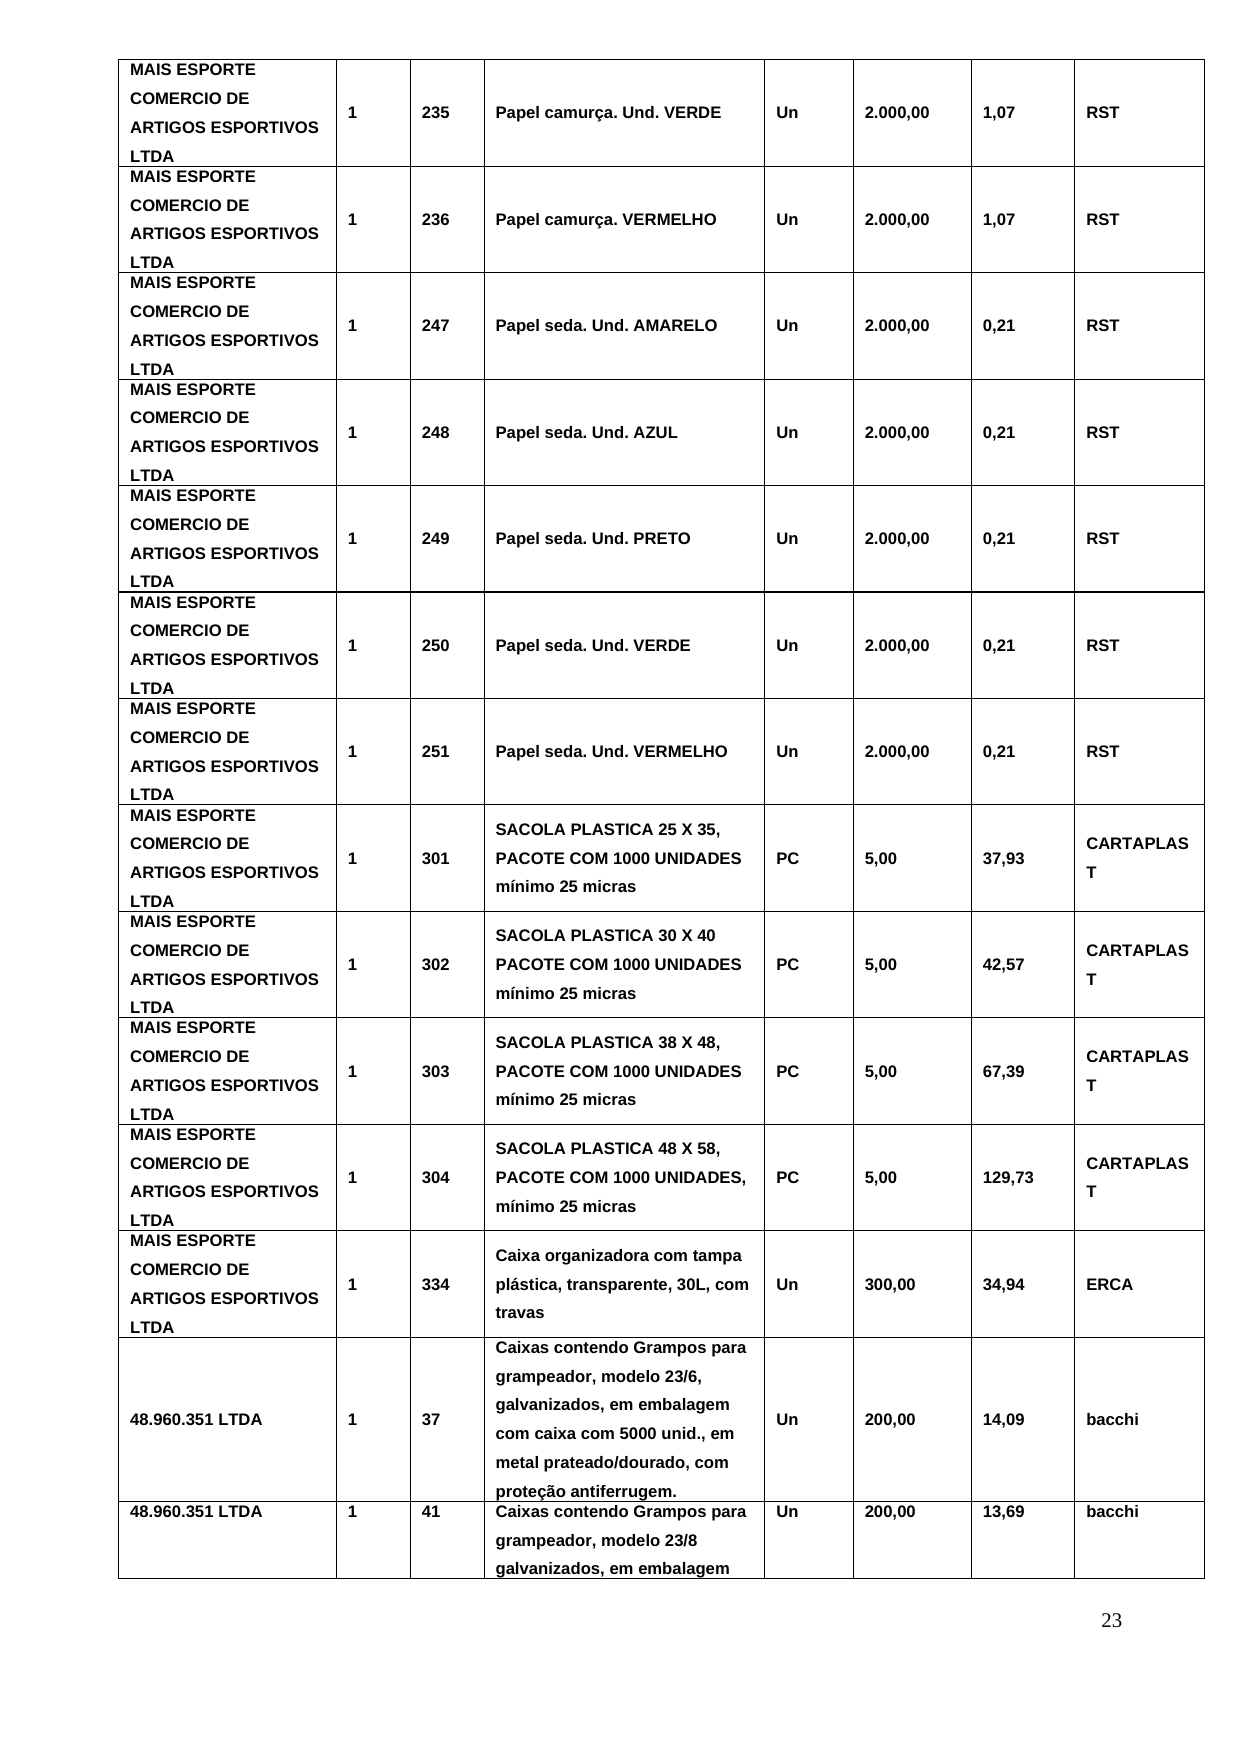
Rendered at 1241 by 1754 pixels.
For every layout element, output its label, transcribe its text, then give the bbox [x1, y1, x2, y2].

table_cell MAIS ESPORTE COMERCIO DE ARTIGOS ESPORTIVOS LTDA [119, 167, 336, 272]
table_cell bacchi [1075, 1338, 1204, 1501]
table_cell MAIS ESPORTE COMERCIO DE ARTIGOS ESPORTIVOS LTDA [119, 912, 336, 1017]
table_cell 41 [411, 1502, 484, 1578]
table_cell 2.000,00 [854, 380, 971, 485]
table_cell Un [765, 273, 853, 378]
table_cell CARTAPLAST [1075, 805, 1204, 911]
table_cell RST [1075, 593, 1204, 698]
table_cell 67,39 [972, 1018, 1074, 1124]
table_cell RST [1075, 167, 1204, 272]
table_cell 200,00 [854, 1338, 971, 1501]
table_cell Papel seda. Und. AZUL [485, 380, 764, 485]
table_cell PC [765, 805, 853, 911]
table_cell bacchi [1075, 1502, 1204, 1578]
table_cell 0,21 [972, 699, 1074, 804]
table_cell 0,21 [972, 486, 1074, 591]
table_cell 5,00 [854, 912, 971, 1017]
table_cell Un [765, 593, 853, 698]
table_cell 1,07 [972, 60, 1074, 166]
table_cell 0,21 [972, 380, 1074, 485]
table_cell 247 [411, 273, 484, 378]
table_cell 0,21 [972, 273, 1074, 378]
table_cell Un [765, 699, 853, 804]
table_cell RST [1075, 486, 1204, 591]
table_cell 5,00 [854, 1018, 971, 1124]
table_cell 0,21 [972, 593, 1074, 698]
table_cell Papel camurça. VERMELHO [485, 167, 764, 272]
table_cell PC [765, 1125, 853, 1230]
table_cell Un [765, 1231, 853, 1337]
table_cell 249 [411, 486, 484, 591]
table_cell RST [1075, 60, 1204, 166]
table_cell 5,00 [854, 805, 971, 911]
table_cell 248 [411, 380, 484, 485]
table_cell 14,09 [972, 1338, 1074, 1501]
table_cell PC [765, 912, 853, 1017]
table_cell 200,00 [854, 1502, 971, 1578]
table_cell Un [765, 380, 853, 485]
table_cell MAIS ESPORTE COMERCIO DE ARTIGOS ESPORTIVOS LTDA [119, 1231, 336, 1337]
table_cell Un [765, 1338, 853, 1501]
table_cell 34,94 [972, 1231, 1074, 1337]
table_cell 1 [337, 1125, 410, 1230]
table_cell SACOLA PLASTICA 38 X 48, PACOTE COM 1000 UNIDADES mínimo 25 micras [485, 1018, 764, 1124]
table_cell 1 [337, 593, 410, 698]
table_cell 37,93 [972, 805, 1074, 911]
table_cell 2.000,00 [854, 486, 971, 591]
table_cell Un [765, 60, 853, 166]
table_cell 48.960.351 LTDA [119, 1502, 336, 1578]
table_cell RST [1075, 380, 1204, 485]
table_cell 1 [337, 1018, 410, 1124]
table_cell MAIS ESPORTE COMERCIO DE ARTIGOS ESPORTIVOS LTDA [119, 593, 336, 698]
table_cell 303 [411, 1018, 484, 1124]
table_cell 1 [337, 167, 410, 272]
table_cell RST [1075, 273, 1204, 378]
table_cell Caixa organizadora com tampa plástica, transparente, 30L, com travas [485, 1231, 764, 1337]
table_cell MAIS ESPORTE COMERCIO DE ARTIGOS ESPORTIVOS LTDA [119, 805, 336, 911]
table_cell 236 [411, 167, 484, 272]
table_cell Un [765, 486, 853, 591]
table_cell ERCA [1075, 1231, 1204, 1337]
table_cell CARTAPLAST [1075, 912, 1204, 1017]
table_cell 1 [337, 805, 410, 911]
table_cell 301 [411, 805, 484, 911]
table_cell 129,73 [972, 1125, 1074, 1230]
table_cell MAIS ESPORTE COMERCIO DE ARTIGOS ESPORTIVOS LTDA [119, 273, 336, 378]
table_cell 250 [411, 593, 484, 698]
table_cell CARTAPLAST [1075, 1125, 1204, 1230]
table_cell 1 [337, 273, 410, 378]
table_cell Caixas contendo Grampos para grampeador, modelo 23/6, galvanizados, em embalagem com caixa com 5000 unid., em metal prateado/dourado, com proteção antiferrugem. [485, 1338, 764, 1501]
table_cell 1 [337, 699, 410, 804]
table_cell Papel seda. Und. PRETO [485, 486, 764, 591]
table_cell 302 [411, 912, 484, 1017]
table_cell SACOLA PLASTICA 48 X 58, PACOTE COM 1000 UNIDADES, mínimo 25 micras [485, 1125, 764, 1230]
table_cell SACOLA PLASTICA 25 X 35, PACOTE COM 1000 UNIDADES mínimo 25 micras [485, 805, 764, 911]
table_cell 251 [411, 699, 484, 804]
table_cell MAIS ESPORTE COMERCIO DE ARTIGOS ESPORTIVOS LTDA [119, 1018, 336, 1124]
table_cell Un [765, 167, 853, 272]
table_cell MAIS ESPORTE COMERCIO DE ARTIGOS ESPORTIVOS LTDA [119, 380, 336, 485]
table_cell RST [1075, 699, 1204, 804]
table_cell PC [765, 1018, 853, 1124]
table_cell 1,07 [972, 167, 1074, 272]
table_cell Un [765, 1502, 853, 1578]
table_cell 334 [411, 1231, 484, 1337]
table_cell Papel seda. Und. VERMELHO [485, 699, 764, 804]
table_cell 1 [337, 912, 410, 1017]
table_cell Papel seda. Und. AMARELO [485, 273, 764, 378]
table_cell 2.000,00 [854, 60, 971, 166]
table_cell 42,57 [972, 912, 1074, 1017]
table_cell 1 [337, 1231, 410, 1337]
table_cell 1 [337, 60, 410, 166]
table_cell 300,00 [854, 1231, 971, 1337]
table_cell MAIS ESPORTE COMERCIO DE ARTIGOS ESPORTIVOS LTDA [119, 60, 336, 166]
table_cell 2.000,00 [854, 593, 971, 698]
table_cell 2.000,00 [854, 699, 971, 804]
table_cell CARTAPLAST [1075, 1018, 1204, 1124]
table_cell 2.000,00 [854, 273, 971, 378]
table_cell Papel camurça. Und. VERDE [485, 60, 764, 166]
table_cell SACOLA PLASTICA 30 X 40 PACOTE COM 1000 UNIDADES mínimo 25 micras [485, 912, 764, 1017]
table_cell MAIS ESPORTE COMERCIO DE ARTIGOS ESPORTIVOS LTDA [119, 486, 336, 591]
table_cell 37 [411, 1338, 484, 1501]
table_cell 5,00 [854, 1125, 971, 1230]
table_cell MAIS ESPORTE COMERCIO DE ARTIGOS ESPORTIVOS LTDA [119, 1125, 336, 1230]
table_cell 48.960.351 LTDA [119, 1338, 336, 1501]
table_cell Caixas contendo Grampos para grampeador, modelo 23/8 galvanizados, em embalagem [485, 1502, 764, 1578]
table_cell MAIS ESPORTE COMERCIO DE ARTIGOS ESPORTIVOS LTDA [119, 699, 336, 804]
table_cell Papel seda. Und. VERDE [485, 593, 764, 698]
table_cell 1 [337, 380, 410, 485]
table_cell 1 [337, 1338, 410, 1501]
table_cell 1 [337, 486, 410, 591]
table_cell 304 [411, 1125, 484, 1230]
table_cell 1 [337, 1502, 410, 1578]
table_cell 13,69 [972, 1502, 1074, 1578]
table_cell 235 [411, 60, 484, 166]
table_cell 2.000,00 [854, 167, 971, 272]
